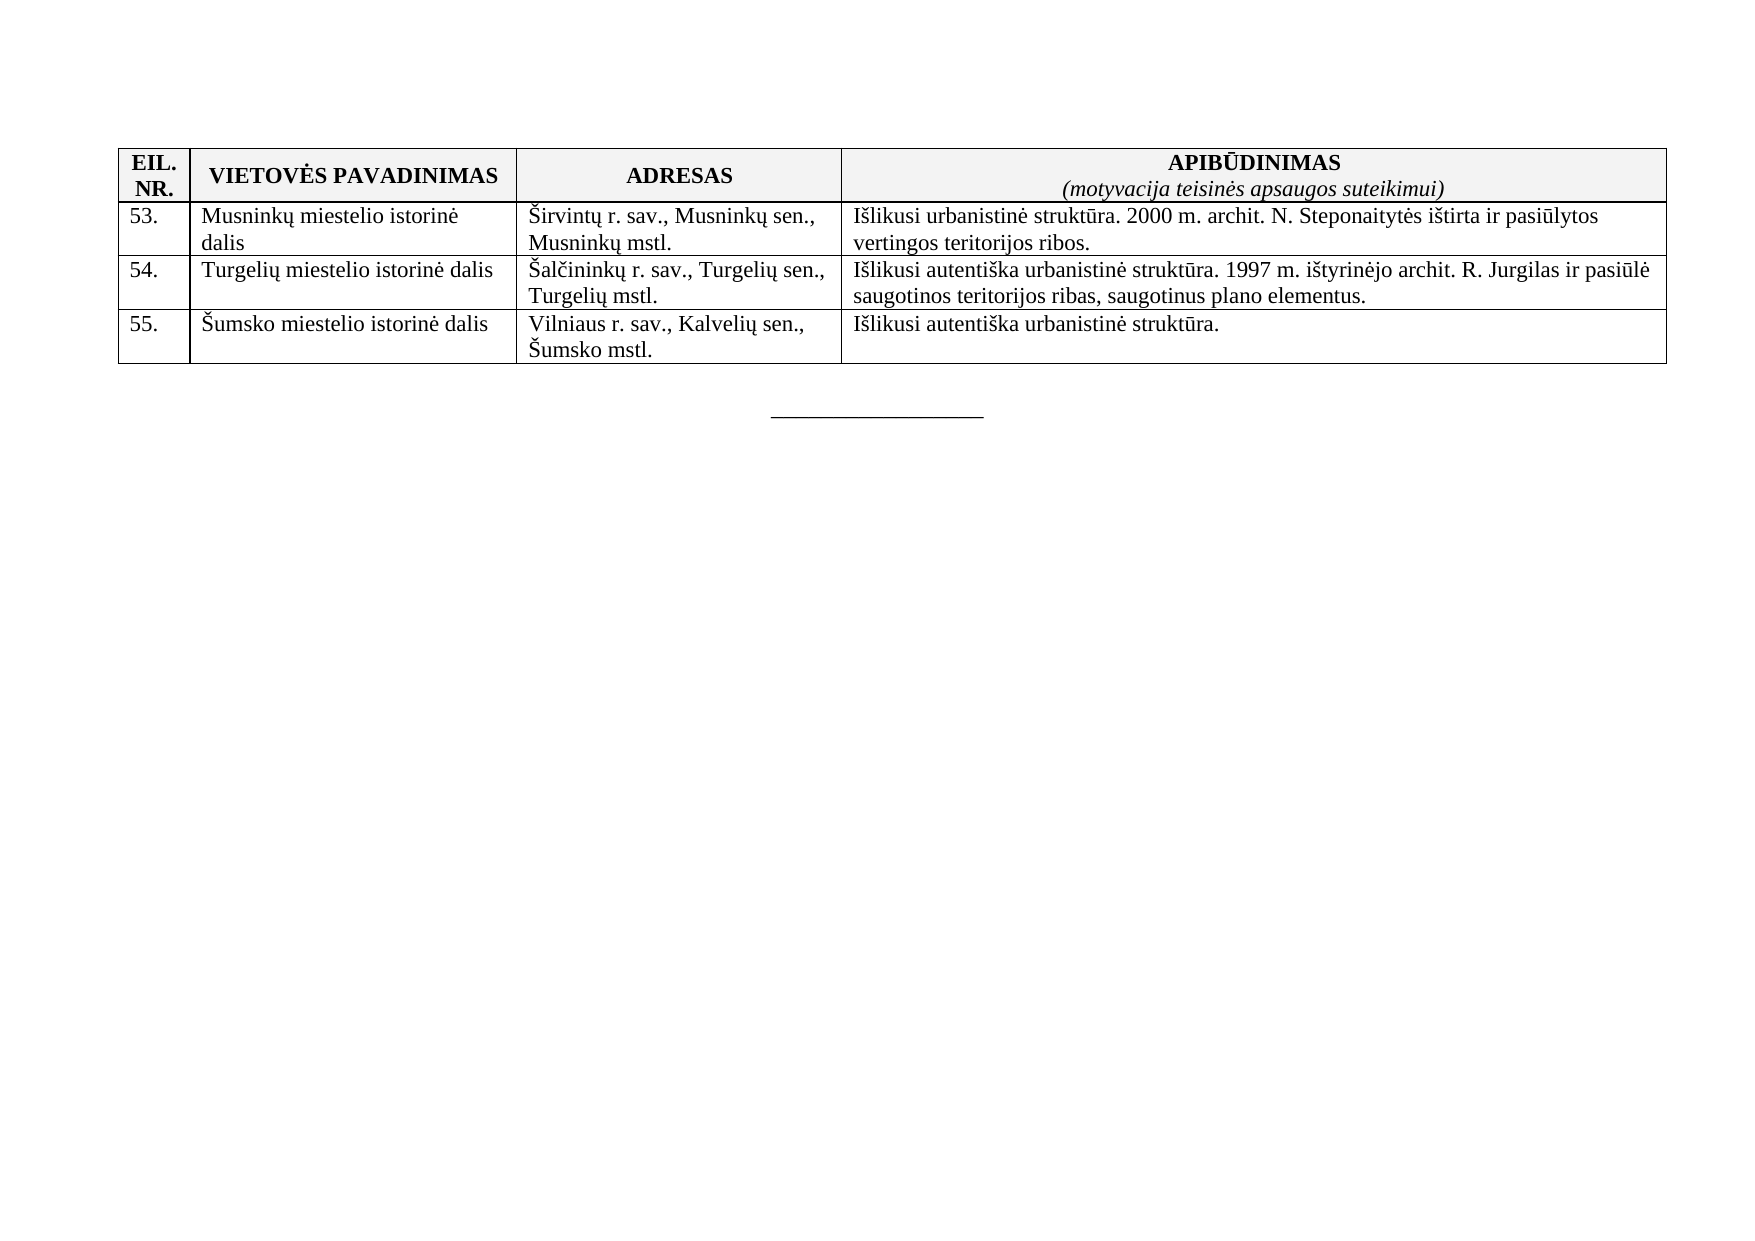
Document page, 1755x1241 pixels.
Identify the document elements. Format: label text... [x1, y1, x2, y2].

text _________________ [118, 392, 1636, 421]
table_cell Išlikusi urbanistinė struktūra. 2000 m. archit. N. Steponaitytės ištirta ir pasiūlytos vertingos teritorijos ribos. [842, 203, 1666, 255]
table_header APIBŪDINIMAS (motyvacija teisinės apsaugos suteikimui) [842, 149, 1666, 201]
table_header VIETOVĖS PAVADINIMAS [191, 149, 516, 201]
table_cell Šumsko miestelio istorinė dalis [191, 310, 516, 363]
table_cell Turgelių miestelio istorinė dalis [191, 256, 516, 309]
table_cell Vilniaus r. sav., Kalvelių sen., Šumsko mstl. [517, 310, 841, 363]
table_cell Musninkų miestelio istorinė dalis [191, 203, 516, 255]
table_cell Širvintų r. sav., Musninkų sen., Musninkų mstl. [517, 203, 841, 255]
table_header EIL. NR. [119, 149, 189, 201]
table_cell 53. [119, 203, 189, 255]
table_cell Šalčininkų r. sav., Turgelių sen., Turgelių mstl. [517, 256, 841, 309]
table_cell Išlikusi autentiška urbanistinė struktūra. 1997 m. ištyrinėjo archit. R. Jurgilas ir pasiūlė saugotinos teritorijos ribas, saugotinus plano elementus. [842, 256, 1666, 309]
table_header ADRESAS [517, 149, 841, 201]
table_cell Išlikusi autentiška urbanistinė struktūra. [842, 310, 1666, 363]
table_cell 54. [119, 256, 189, 309]
table_cell 55. [119, 310, 189, 363]
